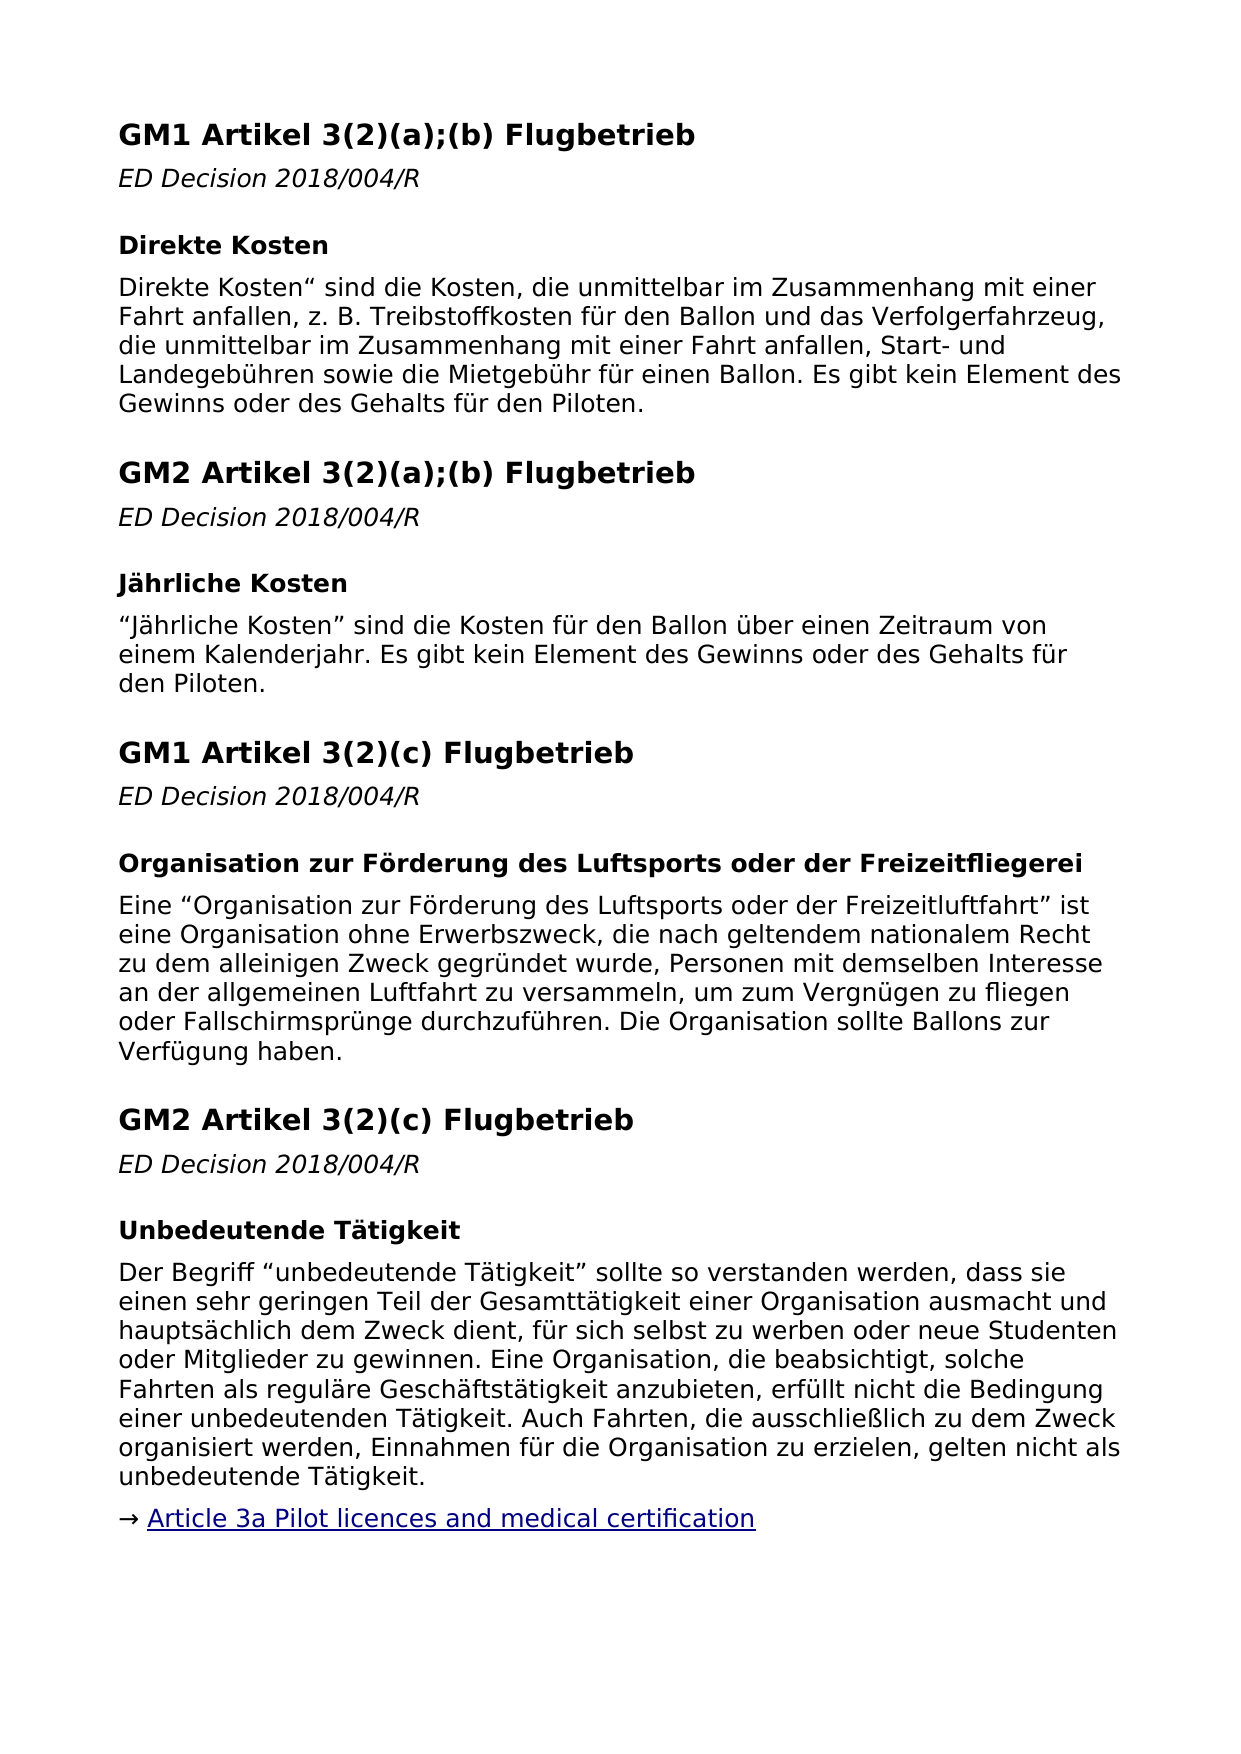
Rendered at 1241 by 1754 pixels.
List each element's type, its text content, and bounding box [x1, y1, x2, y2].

text ED Decision 2018/004/R [118, 503, 1122, 532]
subtitle Jährliche Kosten [118, 569, 1122, 598]
subtitle Direkte Kosten [118, 231, 1122, 260]
subtitle GM1 Artikel 3(2)(c) Flugbetrieb [118, 736, 1122, 770]
subtitle GM2 Artikel 3(2)(a);(b) Flugbetrieb [118, 456, 1122, 490]
text “Jährliche Kosten” sind die Kosten für den Ballon über einen Zeitraum von einem Kalenderjahr. Es gibt kein Element des Gewinns oder des Gehalts für den Piloten. [118, 611, 1122, 698]
text → Article 3a Pilot licences and medical certification [118, 1504, 1122, 1533]
subtitle Organisation zur Förderung des Luftsports oder der Freizeitfliegerei [118, 849, 1122, 878]
text ED Decision 2018/004/R [118, 164, 1122, 194]
subtitle Unbedeutende Tätigkeit [118, 1216, 1122, 1246]
text Der Begriff “unbedeutende Tätigkeit” sollte so verstanden werden, dass sie einen sehr geringen Teil der Gesamttätigkeit einer Organisation ausmacht und hauptsächlich dem Zweck dient, für sich selbst zu werben oder neue Studenten oder Mitglieder zu gewinnen. Eine Organisation, die beabsichtigt, solche Fahrten als reguläre Geschäftstätigkeit anzubieten, erfüllt nicht die Bedingung einer unbedeutenden Tätigkeit. Auch Fahrten, die ausschließlich zu dem Zweck organisiert werden, Einnahmen für die Organisation zu erzielen, gelten nicht als unbedeutende Tätigkeit. [118, 1258, 1122, 1491]
text Direkte Kosten“ sind die Kosten, die unmittelbar im Zusammenhang mit einer Fahrt anfallen, z. B. Treibstoffkosten für den Ballon und das Verfolgerfahrzeug, die unmittelbar im Zusammenhang mit einer Fahrt anfallen, Start- und Landegebühren sowie die Mietgebühr für einen Ballon. Es gibt kein Element des Gewinns oder des Gehalts für den Piloten. [118, 273, 1122, 419]
subtitle GM2 Artikel 3(2)(c) Flugbetrieb [118, 1103, 1122, 1137]
text Eine “Organisation zur Förderung des Luftsports oder der Freizeitluftfahrt” ist eine Organisation ohne Erwerbszweck, die nach geltendem nationalem Recht zu dem alleinigen Zweck gegründet wurde, Personen mit demselben Interesse an der allgemeinen Luftfahrt zu versammeln, um zum Vergnügen zu fliegen oder Fallschirmsprünge durchzuführen. Die Organisation sollte Ballons zur Verfügung haben. [118, 891, 1122, 1066]
subtitle GM1 Artikel 3(2)(a);(b) Flugbetrieb [118, 118, 1122, 152]
text ED Decision 2018/004/R [118, 782, 1122, 812]
text ED Decision 2018/004/R [118, 1150, 1122, 1179]
